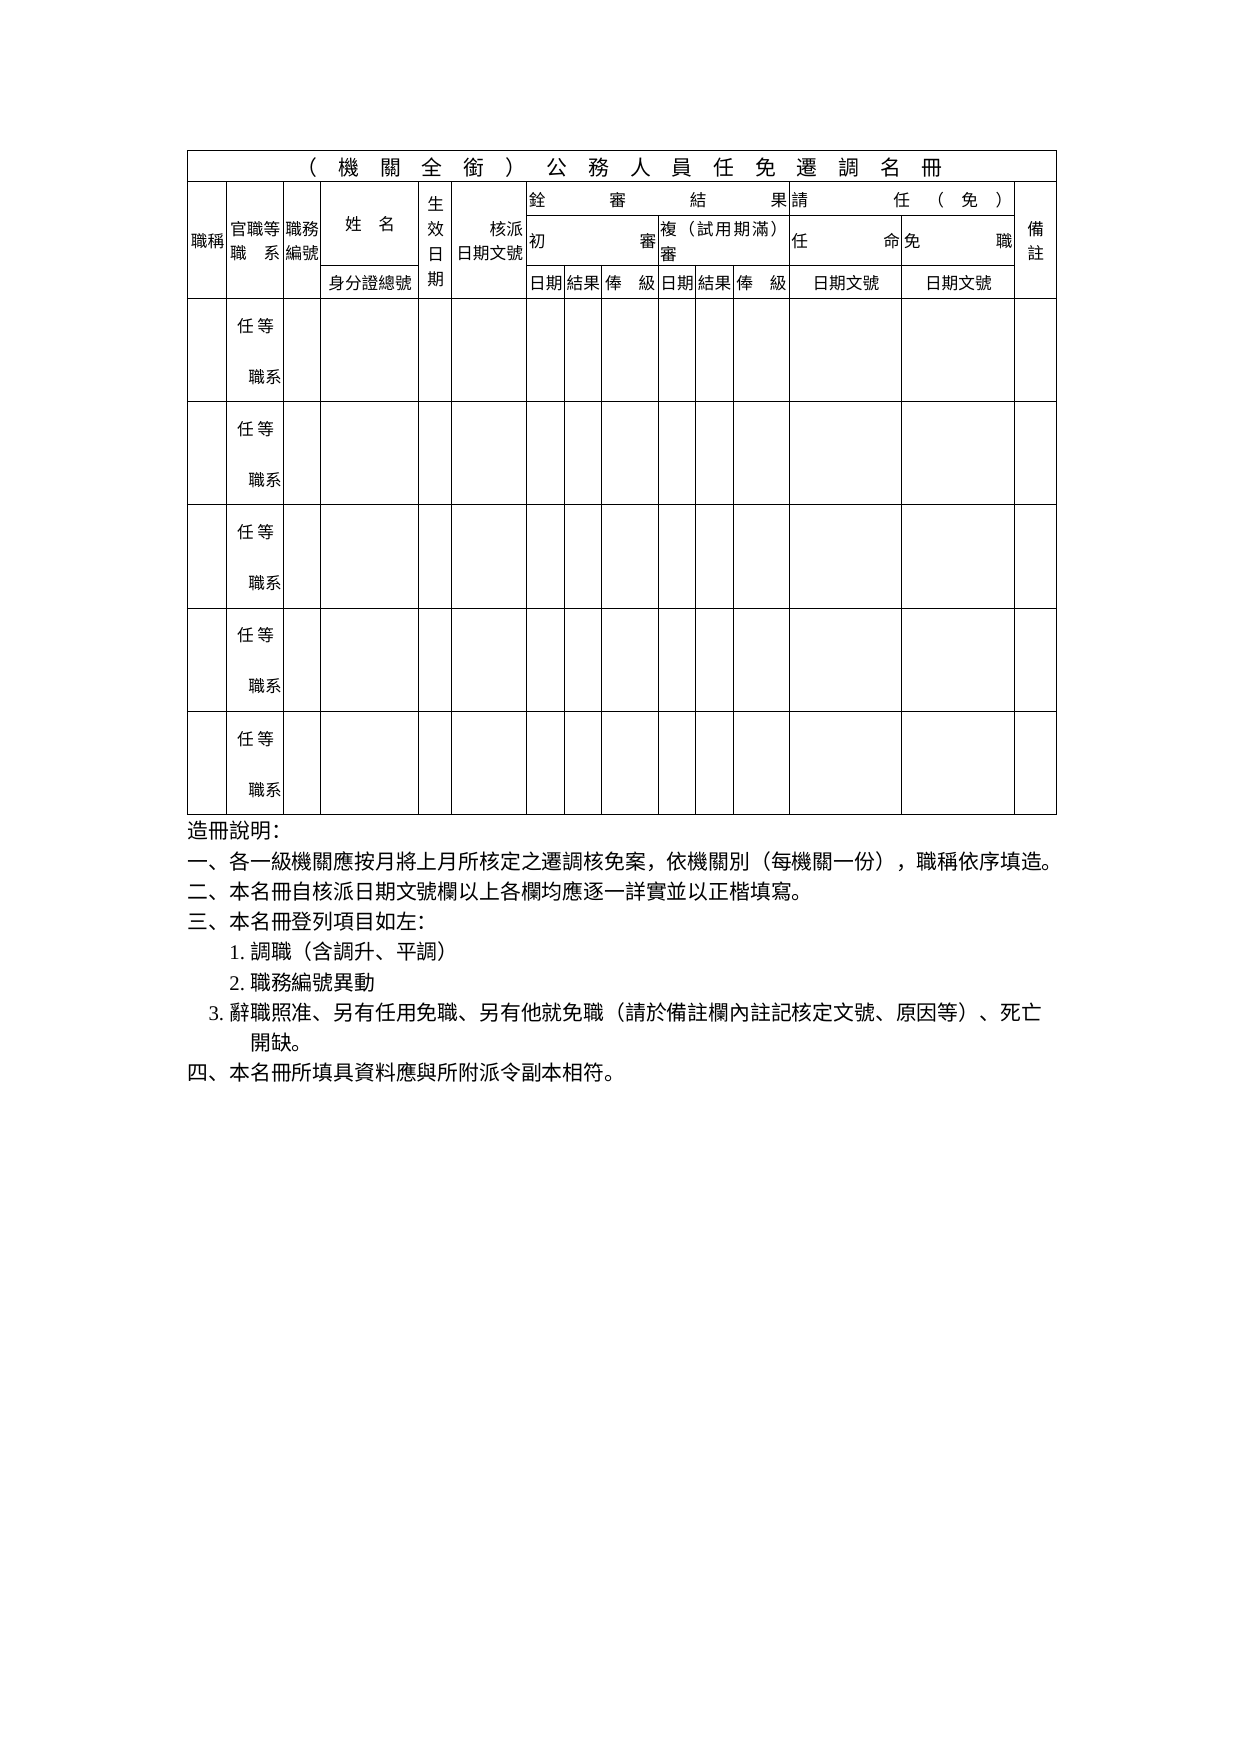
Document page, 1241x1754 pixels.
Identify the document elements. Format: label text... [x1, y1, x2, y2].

table_cell [284, 712, 320, 814]
table_cell 官職等 職 系 [227, 182, 283, 298]
text 2. 職務編號異動 [187, 966, 1053, 996]
table_cell [527, 299, 564, 401]
table_cell [902, 609, 1014, 711]
table_cell [659, 609, 695, 711]
table_cell [419, 402, 451, 504]
table_cell 姓 名 [321, 182, 418, 265]
table_cell [419, 712, 451, 814]
table_cell [734, 402, 789, 504]
table_cell [602, 505, 658, 607]
table_cell [790, 402, 901, 504]
table_cell [1015, 402, 1056, 504]
table_cell 任 等 職系 [227, 609, 283, 711]
table_cell [565, 505, 601, 607]
table_cell 任 等 職系 [227, 505, 283, 607]
table_cell [565, 712, 601, 814]
text 一、各一級機關應按月將上月所核定之遷調核免案，依機關別（每機關一份），職稱依序填造。 [187, 845, 1053, 875]
table_cell [527, 609, 564, 711]
table_cell [188, 299, 226, 401]
table_cell [527, 505, 564, 607]
table_cell [659, 712, 695, 814]
table_cell 日期文號 [790, 266, 901, 298]
table_cell [527, 402, 564, 504]
table_cell 銓 審 結 果 [527, 182, 789, 215]
table_cell [565, 402, 601, 504]
table_cell [565, 609, 601, 711]
table_cell [188, 609, 226, 711]
table_cell [790, 712, 901, 814]
table_cell 任 等 職系 [227, 712, 283, 814]
table_cell [734, 505, 789, 607]
table_cell [696, 712, 733, 814]
text 開缺。 [187, 1026, 1053, 1056]
table_cell [734, 712, 789, 814]
table_cell [602, 299, 658, 401]
table_cell 初 審 [527, 216, 658, 265]
table_cell 生效日期 [419, 182, 451, 298]
table_cell [734, 609, 789, 711]
table_cell [902, 505, 1014, 607]
table_cell [902, 299, 1014, 401]
table_cell [452, 609, 526, 711]
table_cell [659, 299, 695, 401]
table_cell 俸 級 [602, 266, 658, 298]
table_cell [902, 402, 1014, 504]
table_cell 免 職 [902, 216, 1014, 265]
text 1. 調職（含調升、平調） [187, 936, 1053, 966]
text 三、本名冊登列項目如左： [187, 905, 1053, 936]
table_cell [452, 712, 526, 814]
table_cell [419, 299, 451, 401]
table_header （ 機 關 全 銜 ） 公 務 人 員 任 免 遷 調 名 冊 [188, 151, 1056, 181]
table_cell 請 任（免） [790, 182, 1014, 215]
table_cell [659, 402, 695, 504]
table_cell [188, 402, 226, 504]
table_cell 俸 級 [734, 266, 789, 298]
table_cell [1015, 712, 1056, 814]
table_cell 日期文號 [902, 266, 1014, 298]
table_cell [321, 402, 418, 504]
table_cell [188, 505, 226, 607]
table_cell [321, 609, 418, 711]
table_cell [284, 402, 320, 504]
table_cell [696, 402, 733, 504]
table_cell [696, 505, 733, 607]
table_cell 結果 [565, 266, 601, 298]
table_cell 日期 [527, 266, 564, 298]
table_cell [419, 609, 451, 711]
table_cell 任 等 職系 [227, 299, 283, 401]
table_cell [419, 505, 451, 607]
table_cell [321, 505, 418, 607]
table_cell [565, 299, 601, 401]
table_cell [284, 505, 320, 607]
table_cell 核派 日期文號 [452, 182, 526, 298]
table_cell [696, 609, 733, 711]
table_cell [602, 609, 658, 711]
table_cell 職稱 [188, 182, 226, 298]
text 四、本名冊所填具資料應與所附派令副本相符。 [187, 1056, 1053, 1087]
text 3. 辭職照准、另有任用免職、另有他就免職（請於備註欄內註記核定文號、原因等）、死亡 [187, 996, 1053, 1026]
table_cell 複（試用期滿）審 [659, 216, 789, 265]
table_cell 職務編號 [284, 182, 320, 298]
table_cell 身分證總號 [321, 266, 418, 298]
text 造冊說明： [187, 815, 1053, 845]
table_cell [284, 299, 320, 401]
table_cell [284, 609, 320, 711]
table_cell [790, 505, 901, 607]
table_cell 任 命 [790, 216, 901, 265]
table_cell [659, 505, 695, 607]
table_cell [452, 299, 526, 401]
table_cell [452, 402, 526, 504]
table_cell [790, 299, 901, 401]
table_cell [1015, 505, 1056, 607]
table_cell [1015, 299, 1056, 401]
table_cell [696, 299, 733, 401]
table_cell [321, 299, 418, 401]
table_cell [1015, 609, 1056, 711]
table_cell [734, 299, 789, 401]
table_cell [188, 712, 226, 814]
table_cell 任 等 職系 [227, 402, 283, 504]
table_cell [902, 712, 1014, 814]
table_cell [321, 712, 418, 814]
table_cell [790, 609, 901, 711]
table_cell [602, 402, 658, 504]
table_cell [452, 505, 526, 607]
table_cell [527, 712, 564, 814]
table_cell 結果 [696, 266, 733, 298]
text 二、本名冊自核派日期文號欄以上各欄均應逐一詳實並以正楷填寫。 [187, 875, 1053, 905]
table_cell 日期 [659, 266, 695, 298]
table_cell 備 註 [1015, 182, 1056, 298]
table_cell [602, 712, 658, 814]
